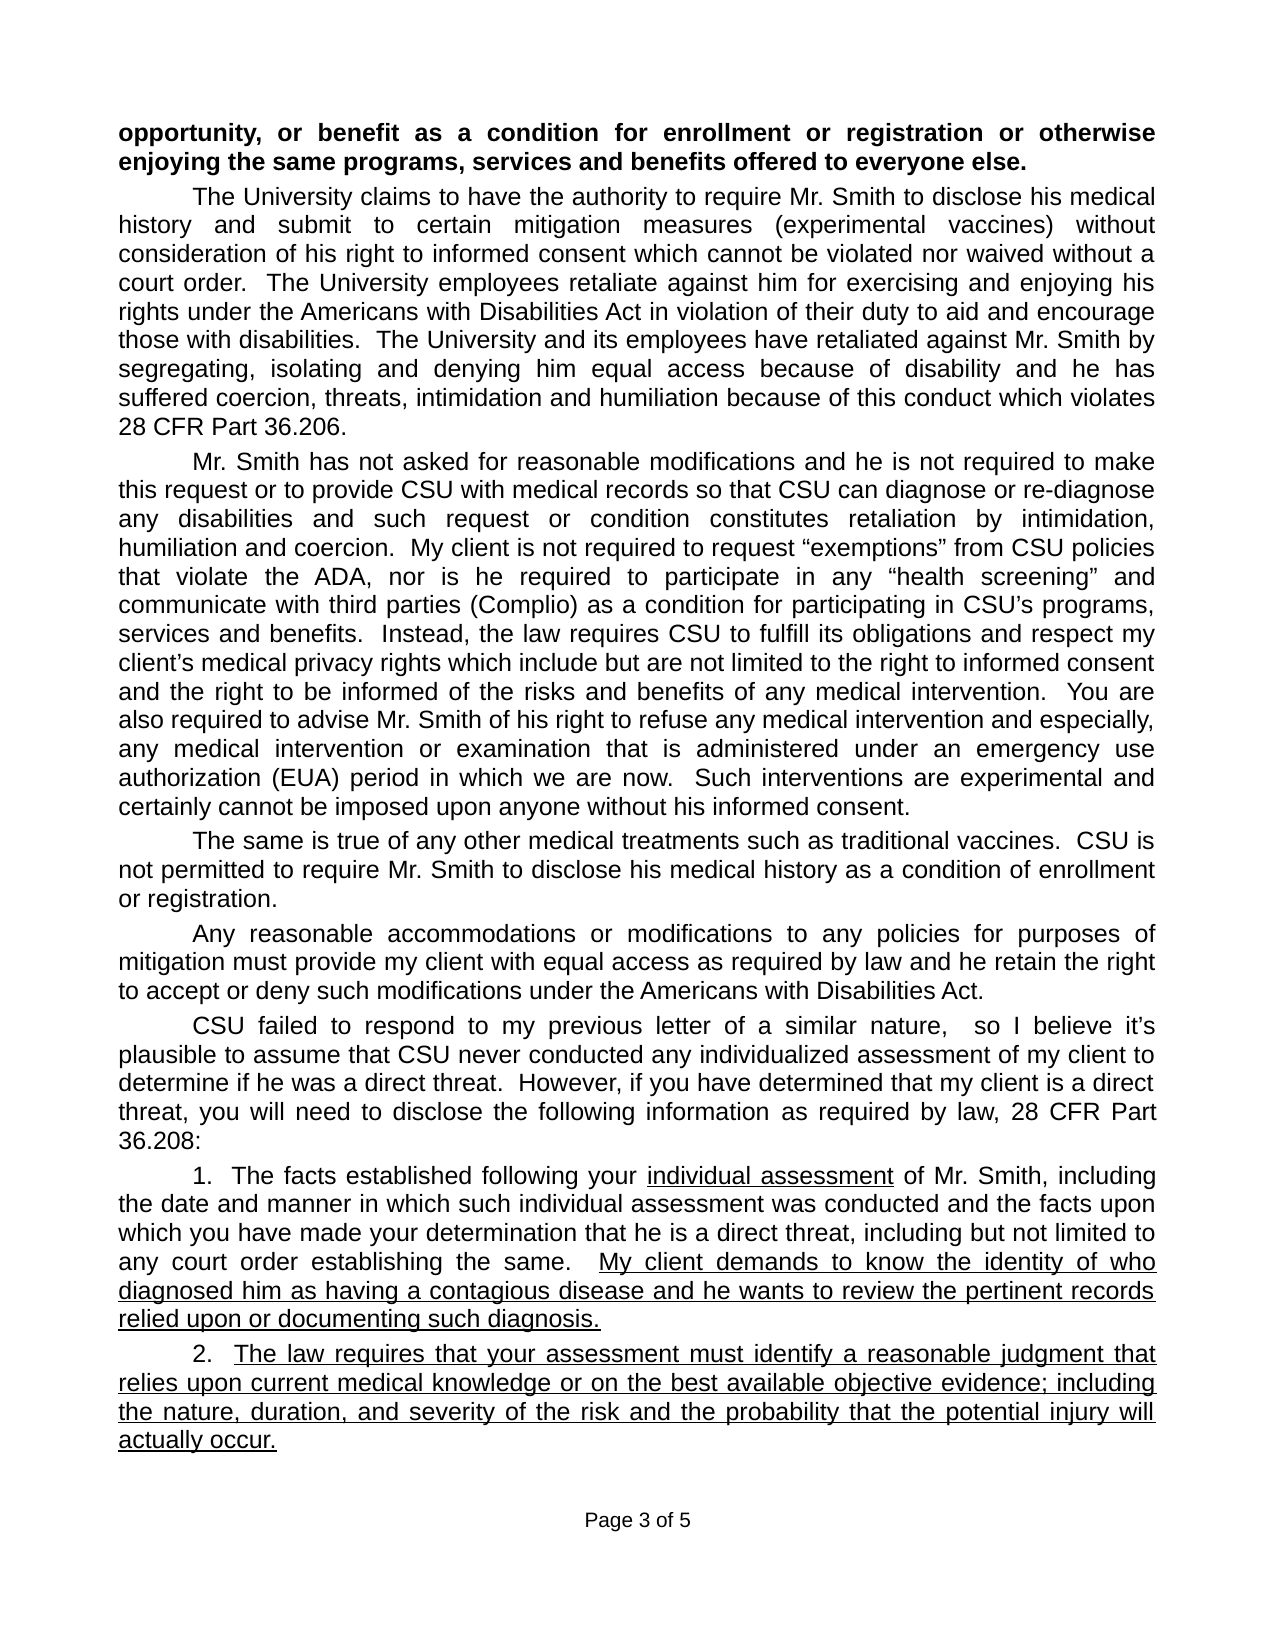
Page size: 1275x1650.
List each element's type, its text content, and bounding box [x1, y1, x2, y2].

text Mr. Smith has not asked for reasonable modifications and he is not required to make this request or to provide CSU with medical records so that CSU can diagnose or re-diagnose any disabilities and such request or condition constitutes retaliation by intimidation, humiliation and coercion. My client is not required to request “exemptions” from CSU policies that violate the ADA, nor is he required to participate in any “health screening” and communicate with third parties (Complio) as a condition for participating in CSU’s programs, services and benefits. Instead, the law requires CSU to fulfill its obligations and respect my client’s medical privacy rights which include but are not limited to the right to informed consent and the right to be informed of the risks and benefits of any medical intervention. You are also required to advise Mr. Smith of his right to refuse any medical intervention and especially, any medical intervention or examination that is administered under an emergency use authorization (EUA) period in which we are now. Such interventions are experimental and certainly cannot be imposed upon anyone without his informed consent. [118, 446, 1157, 820]
text 2. The law requires that your assessment must identify a reasonable judgment that relies upon current medical knowledge or on the best available objective evidence; including [118, 1339, 1157, 1393]
text The University claims to have the authority to require Mr. Smith to disclose his medical history and submit to certain mitigation measures (experimental vaccines) without consideration of his right to informed consent which cannot be violated nor waived without a court order. The University employees retaliate against him for exercising and enjoying his rights under the Americans with Disabilities Act in violation of their duty to aid and encourage those with disabilities. The University and its employees have retaliated against Mr. Smith by segregating, isolating and denying him equal access because of disability and he has suffered coercion, threats, intimidation and humiliation because of this conduct which violates 28 CFR Part 36.206. [118, 182, 1157, 440]
text Any reasonable accommodations or modifications to any policies for purposes of mitigation must provide my client with equal access as required by law and he retain the right to accept or deny such modifications under the Americans with Disabilities Act. [118, 918, 1157, 1005]
text The same is true of any other medical treatments such as traditional vaccines. CSU is not permitted to require Mr. Smith to disclose his medical history as a condition of enrollment or registration. [118, 826, 1157, 912]
text opportunity, or benefit as a condition for enrollment or registration or otherwise enjoying the same programs, services and benefits offered to everyone else. [118, 118, 1157, 176]
text 1. The facts established following your individual assessment of Mr. Smith, including the date and manner in which such individual assessment was conducted and the facts upon which you have made your determination that he is a direct threat, including but not limited to any court order establishing the same. My client demands to know the identity of who diagnosed him as having a contagious disease and he wants to review the pertinent records relied upon or documenting such diagnosis. [118, 1161, 1157, 1333]
text CSU failed to respond to my previous letter of a similar nature, so I believe it’s plausible to assume that CSU never conducted any individualized assessment of my client to determine if he was a direct threat. However, if you have determined that my client is a direct threat, you will need to disclose the following information as required by law, 28 CFR Part 36.208: [118, 1011, 1157, 1154]
text the nature, duration, and severity of the risk and the probability that the potential injury will actually occur. [118, 1394, 1157, 1454]
